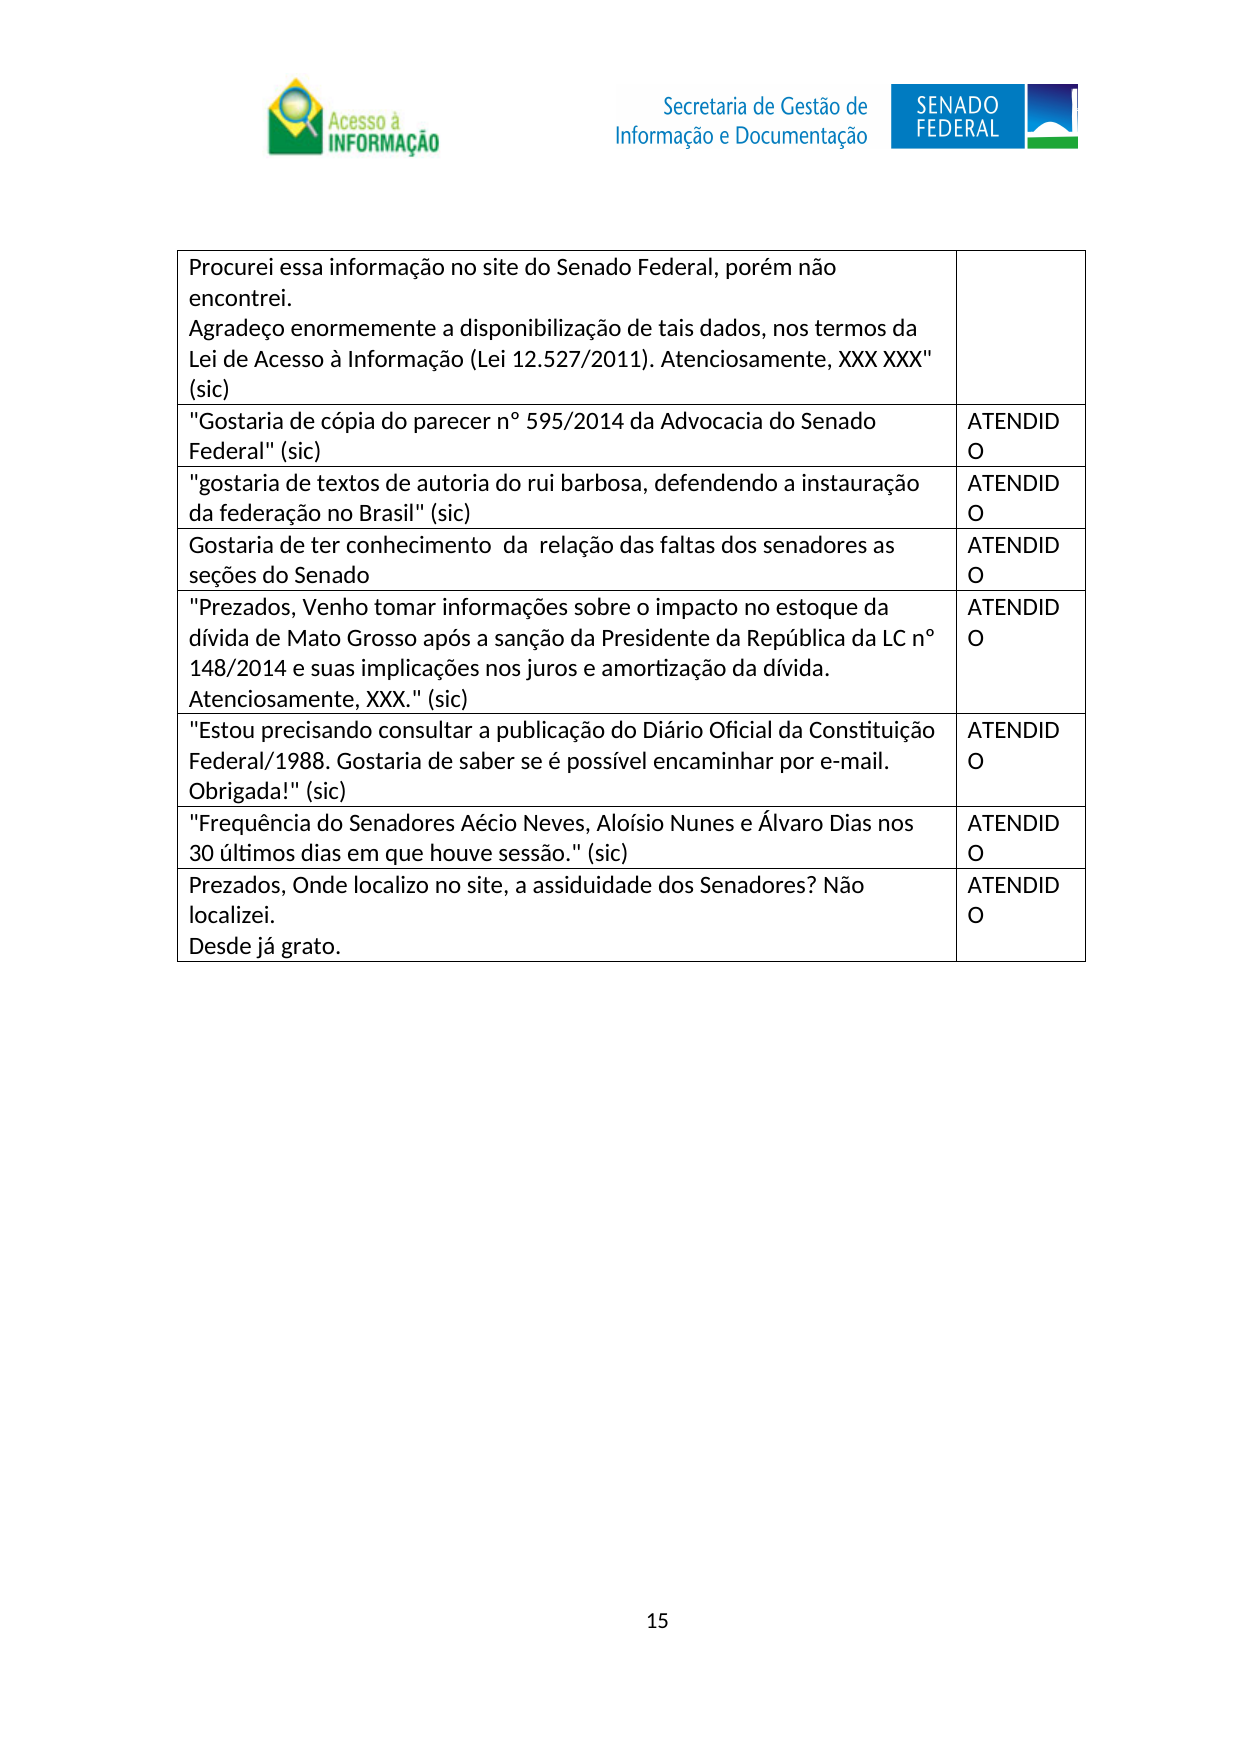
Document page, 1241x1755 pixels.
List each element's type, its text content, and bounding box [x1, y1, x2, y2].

table_cell ATENDIDO [957, 869, 1085, 961]
table_cell Gostaria de ter conhecimento da relação das faltas dos senadores as seções do Senado [178, 529, 956, 590]
table_cell Procurei essa informação no site do Senado Federal, porém não encontrei. Agradeço enormemente a disponibilização de tais dados, nos termos da Lei de Acesso à Informação (Lei 12.527/2011). Atenciosamente, XXX XXX" (sic) [178, 251, 956, 404]
table_cell "gostaria de textos de autoria do rui barbosa, defendendo a instauração da federação no Brasil" (sic) [178, 467, 956, 528]
table_cell ATENDIDO [957, 591, 1085, 713]
table_cell ATENDIDO [957, 529, 1085, 590]
table_cell ATENDIDO [957, 714, 1085, 806]
table_cell ATENDIDO [957, 467, 1085, 528]
table_cell [957, 251, 1085, 404]
table_cell Prezados, Onde localizo no site, a assiduidade dos Senadores? Não localizei. Desde já grato. [178, 869, 956, 961]
table_cell "Estou precisando consultar a publicação do Diário Oficial da Constituição Federal/1988. Gostaria de saber se é possível encaminhar por e-mail. Obrigada!" (sic) [178, 714, 956, 806]
table_cell ATENDIDO [957, 807, 1085, 868]
table_cell ATENDIDO [957, 405, 1085, 466]
table_cell "Gostaria de cópia do parecer nº 595/2014 da Advocacia do Senado Federal" (sic) [178, 405, 956, 466]
table_cell "Prezados, Venho tomar informações sobre o impacto no estoque da dívida de Mato Grosso após a sanção da Presidente da República da LC nº 148/2014 e suas implicações nos juros e amortização da dívida. Atenciosamente, XXX." (sic) [178, 591, 956, 713]
table_cell "Frequência do Senadores Aécio Neves, Aloísio Nunes e Álvaro Dias nos 30 últimos dias em que houve sessão." (sic) [178, 807, 956, 868]
